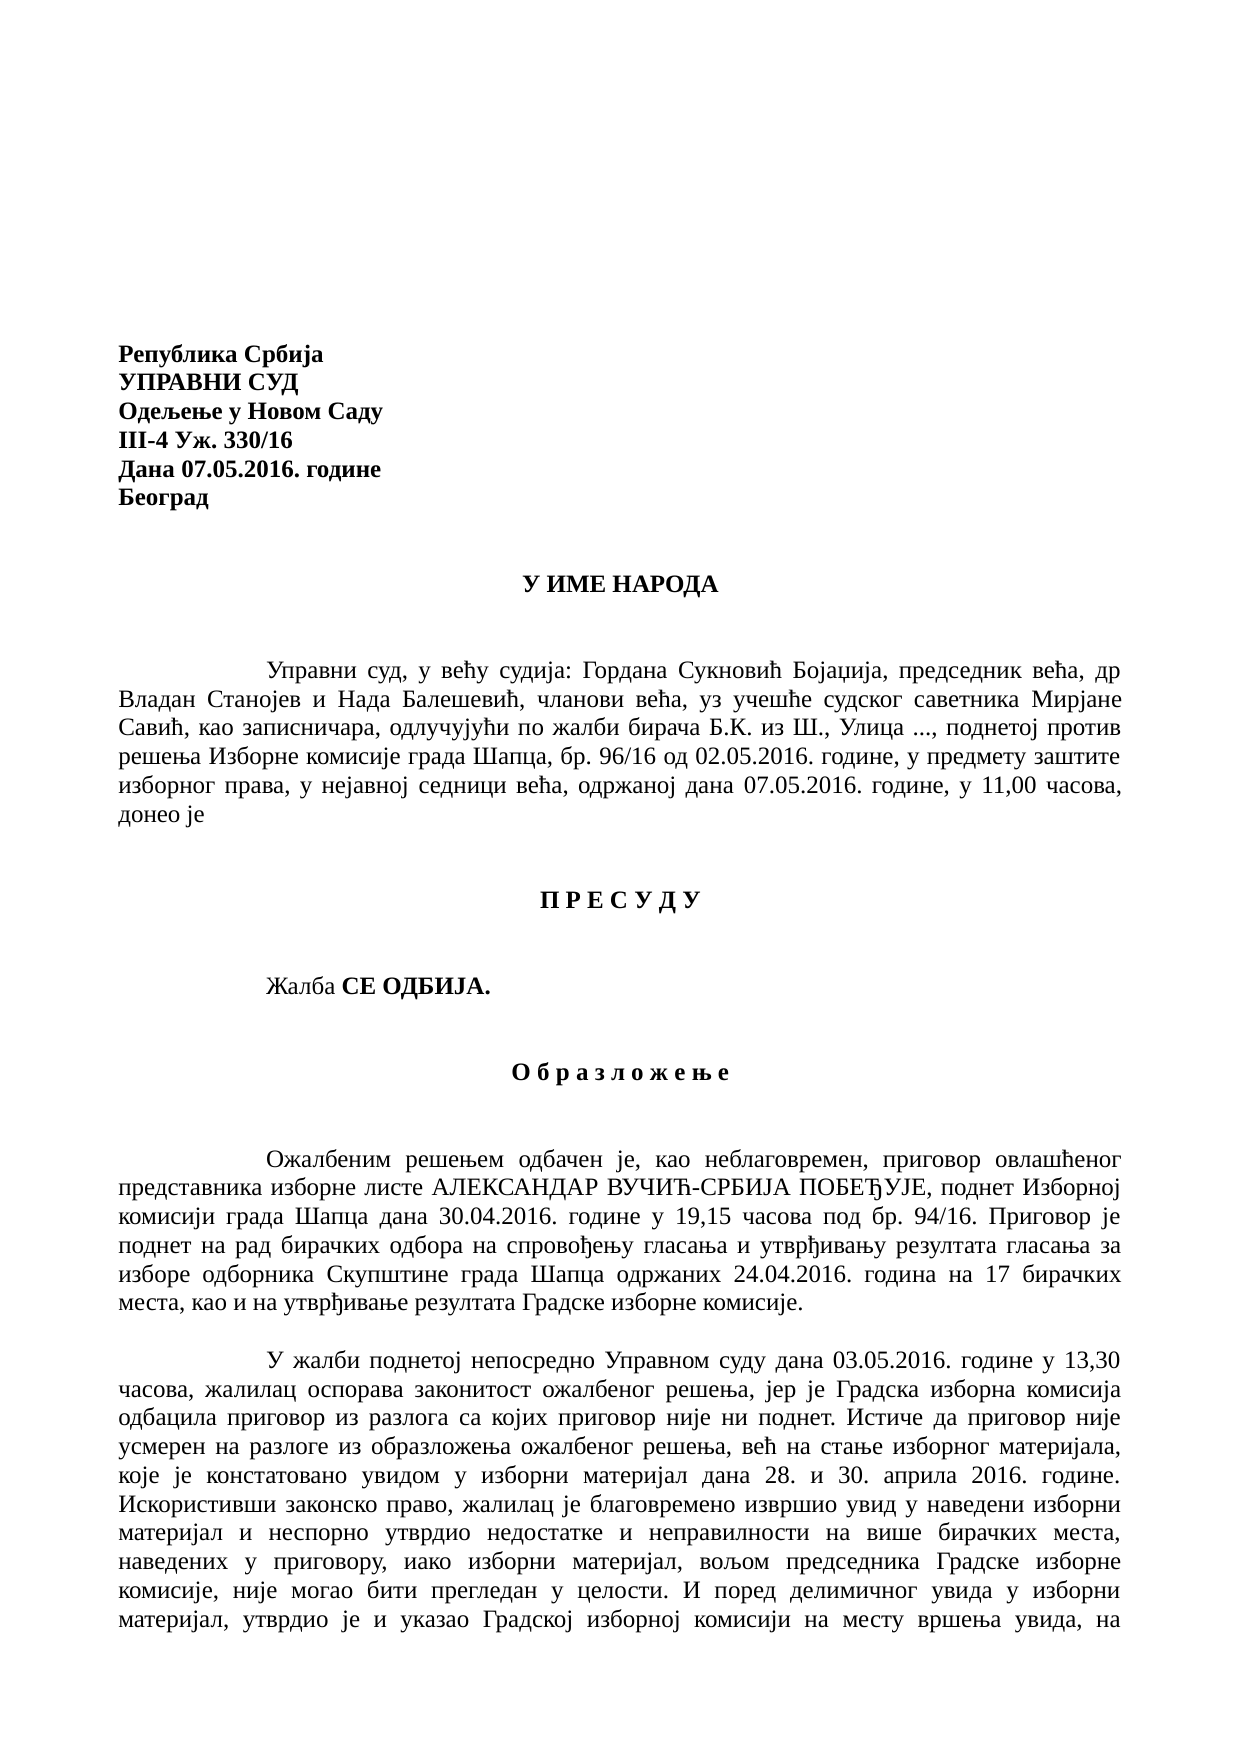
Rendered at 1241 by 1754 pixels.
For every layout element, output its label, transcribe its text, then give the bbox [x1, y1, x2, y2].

text П Р Е С У Д У [118, 885, 1122, 914]
text III-4 Уж. 330/16 [118, 425, 1122, 454]
text У ИМЕ НАРОДА [118, 569, 1122, 597]
text Жалба СЕ ОДБИЈА. [118, 971, 1122, 1000]
text Дана 07.05.2016. године [118, 454, 1122, 482]
text Република Србија [118, 96, 1122, 367]
text Београд [118, 482, 1122, 511]
text О б р а з л о ж е њ е [118, 1057, 1122, 1086]
text Одељење у Новом Саду [118, 396, 1122, 425]
text Ожалбеним решењем одбачен је, као неблаговремен, приговор овлашћеног представника изборне листе АЛЕКСАНДАР ВУЧИЋ-СРБИЈА ПОБЕЂУЈЕ, поднет Изборној комисији града Шапца дана 30.04.2016. године у 19,15 часова под бр. 94/16. Приговор је поднет на рад бирачких одбора на спровођењу гласања и утврђивању резултата гласања за изборе одборника Скупштине града Шапца одржаних 24.04.2016. година на 17 бирачких места, као и на утврђивање резултата Градске изборне комисије. [118, 1144, 1122, 1316]
text УПРАВНИ СУД [118, 367, 1122, 396]
text Управни суд, у већу судија: Гордана Сукновић Бојаџија, председник већа, др Владан Станојев и Нада Балешевић, чланови већа, уз учешће судског саветника Мирјане Савић, као записничара, одлучујући по жалби бирача Б.К. из Ш., Улица ..., поднетој против решења Изборне комисије града Шапца, бр. 96/16 од 02.05.2016. године, у предмету заштите изборног права, у нејавној седници већа, одржаној дана 07.05.2016. године, у 11,00 часова, донео је [118, 655, 1122, 827]
text У жалби поднетој непосредно Управном суду дана 03.05.2016. године у 13,30 часова, жалилац оспорава законитост ожалбеног решења, јер је Градска изборна комисија одбацила приговор из разлога са којих приговор није ни поднет. Истиче да приговор није усмерен на разлоге из образложења ожалбеног решења, већ на стање изборног материјала, које је констатовано увидом у изборни материјал дана 28. и 30. априла 2016. године. Искористивши законско право, жалилац је благовремено извршио увид у наведени изборни материјал и неспорно утврдио недостатке и неправилности на више бирачких места, наведених у приговору, иако изборни материјал, вољом председника Градске изборне комисије, није могао бити прегледан у целости. И поред делимичног увида у изборни материјал, утврдио је и указао Градској изборној комисији на месту вршења увида, на [118, 1345, 1122, 1632]
